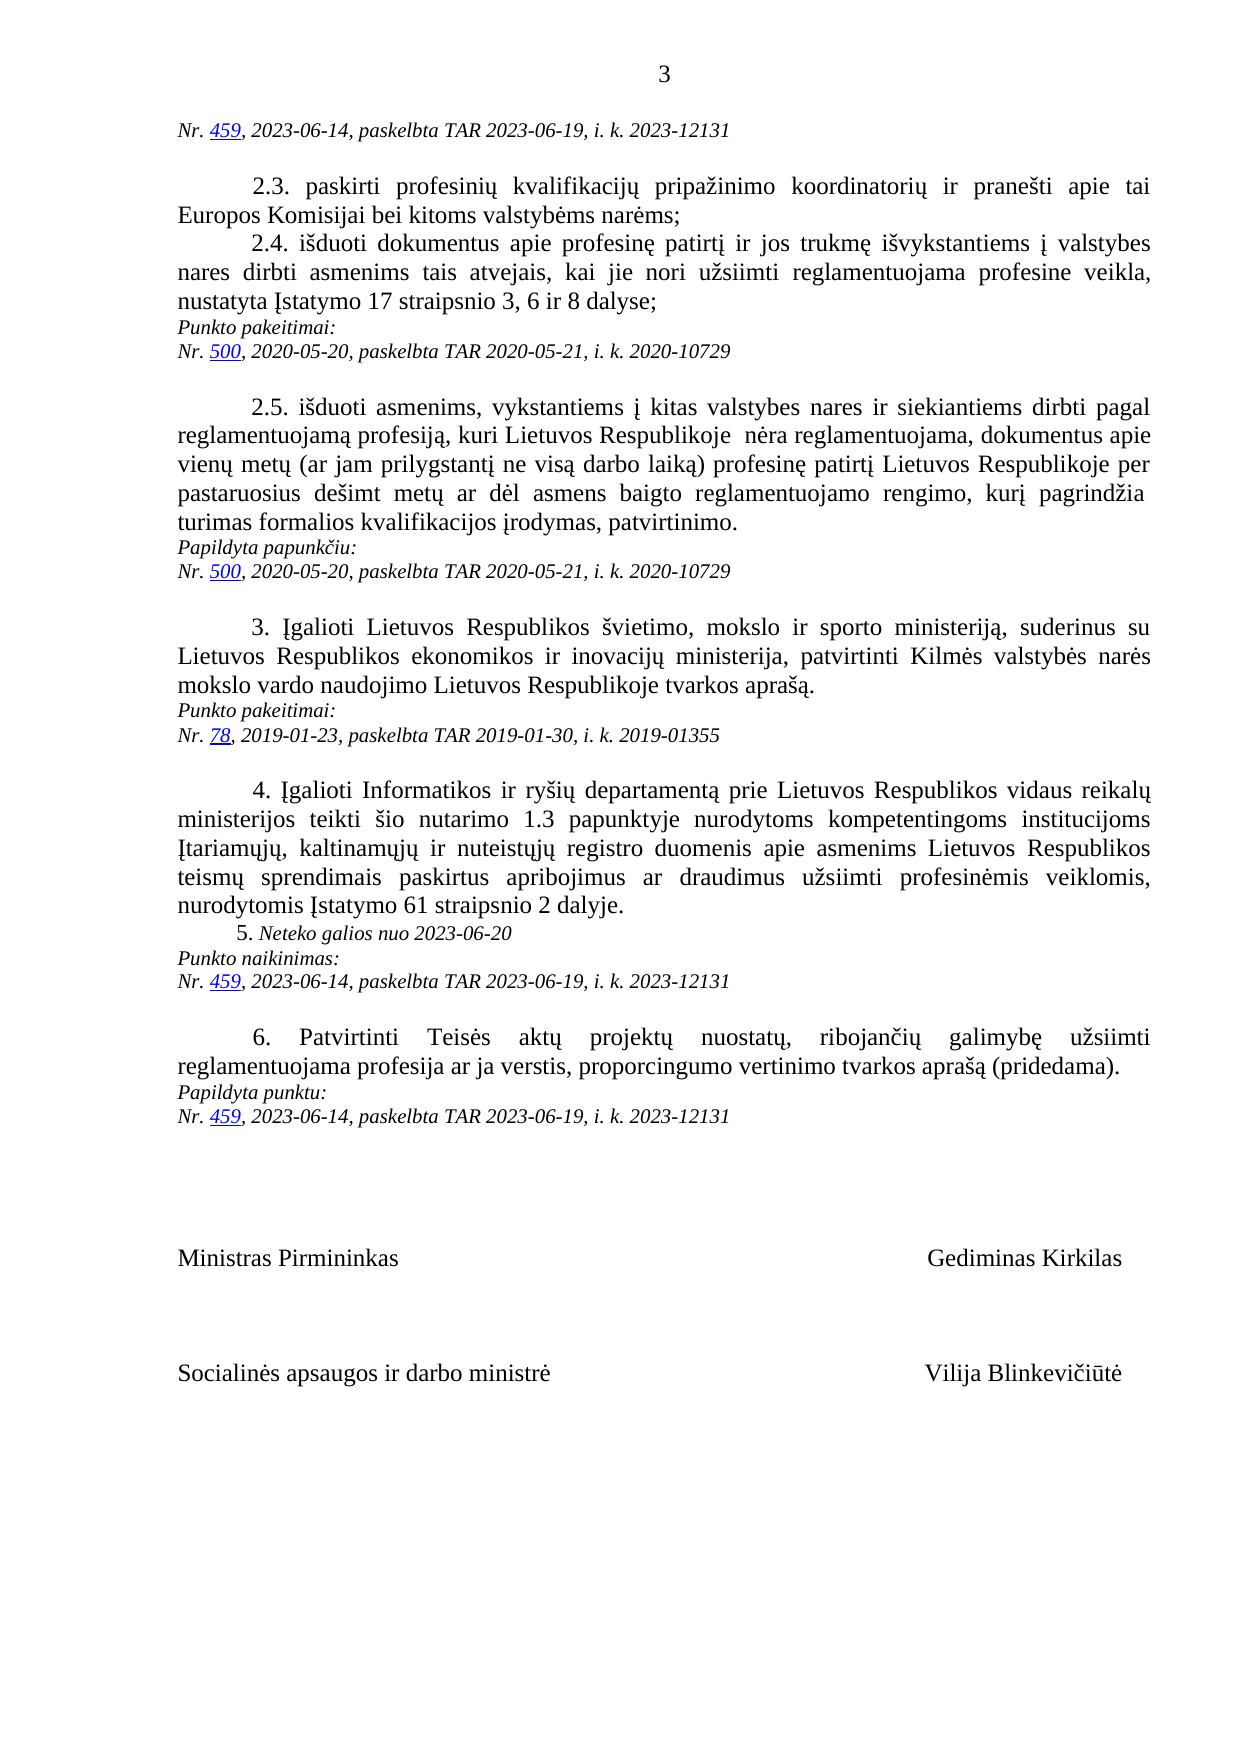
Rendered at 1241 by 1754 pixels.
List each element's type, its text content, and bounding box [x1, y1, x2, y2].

text 4. Įgalioti Informatikos ir ryšių departamentą prie Lietuvos Respublikos vidaus reikalų ministerijos teikti šio nutarimo 1.3 papunktyje nurodytoms kompetentingoms institucijoms Įtariamųjų, kaltinamųjų ir nuteistųjų registro duomenis apie asmenims Lietuvos Respublikos teismų sprendimais paskirtus apribojimus ar draudimus užsiimti profesinėmis veiklomis, nurodytomis Įstatymo 61 straipsnio 2 dalyje. [177, 775, 1152, 919]
text Punkto pakeitimai: [177, 698, 1152, 722]
text Nr. 500, 2020-05-20, paskelbta TAR 2020-05-21, i. k. 2020-10729 [177, 559, 1152, 583]
text 6. Patvirtinti Teisės aktų projektų nuostatų, ribojančių galimybę užsiimti reglamentuojama profesija ar ja verstis, proporcingumo vertinimo tvarkos aprašą (pridedama). [177, 1022, 1152, 1080]
text 2.5. išduoti asmenims, vykstantiems į kitas valstybes nares ir siekiantiems dirbti pagal reglamentuojamą profesiją, kuri Lietuvos Respublikoje nėra reglamentuojama, dokumentus apie vienų metų (ar jam prilygstantį ne visą darbo laiką) profesinę patirtį Lietuvos Respublikoje per pastaruosius dešimt metų ar dėl asmens baigto reglamentuojamo rengimo, kurį pagrindžia turimas formalios kvalifikacijos įrodymas, patvirtinimo. [177, 392, 1152, 535]
text Nr. 78, 2019-01-23, paskelbta TAR 2019-01-30, i. k. 2019-01355 [177, 722, 1152, 747]
text Punkto pakeitimai: [177, 315, 1152, 339]
text Punkto naikinimas: [177, 945, 1152, 969]
text Papildyta papunkčiu: [177, 535, 1152, 559]
text Socialinės apsaugos ir darbo ministrė Vilija Blinkevičiūtė [177, 1358, 1152, 1387]
text Nr. 459, 2023-06-14, paskelbta TAR 2023-06-19, i. k. 2023-12131 [177, 118, 1152, 142]
text 2.3. paskirti profesinių kvalifikacijų pripažinimo koordinatorių ir pranešti apie tai Europos Komisijai bei kitoms valstybėms narėms; [177, 171, 1152, 228]
text Ministras Pirmininkas Gediminas Kirkilas [177, 1243, 1152, 1272]
text 3. Įgalioti Lietuvos Respublikos švietimo, mokslo ir sporto ministeriją, suderinus su Lietuvos Respublikos ekonomikos ir inovacijų ministerija, patvirtinti Kilmės valstybės narės mokslo vardo naudojimo Lietuvos Respublikoje tvarkos aprašą. [177, 612, 1152, 698]
text Nr. 500, 2020-05-20, paskelbta TAR 2020-05-21, i. k. 2020-10729 [177, 339, 1152, 363]
text Nr. 459, 2023-06-14, paskelbta TAR 2023-06-19, i. k. 2023-12131 [177, 1104, 1152, 1128]
text Papildyta punktu: [177, 1080, 1152, 1104]
text 2.4. išduoti dokumentus apie profesinę patirtį ir jos trukmę išvykstantiems į valstybes nares dirbti asmenims tais atvejais, kai jie nori užsiimti reglamentuojama profesine veikla, nustatyta Įstatymo 17 straipsnio 3, 6 ir 8 dalyse; [177, 228, 1152, 315]
text Nr. 459, 2023-06-14, paskelbta TAR 2023-06-19, i. k. 2023-12131 [177, 969, 1152, 993]
text 5. Neteko galios nuo 2023-06-20 [177, 919, 1152, 945]
